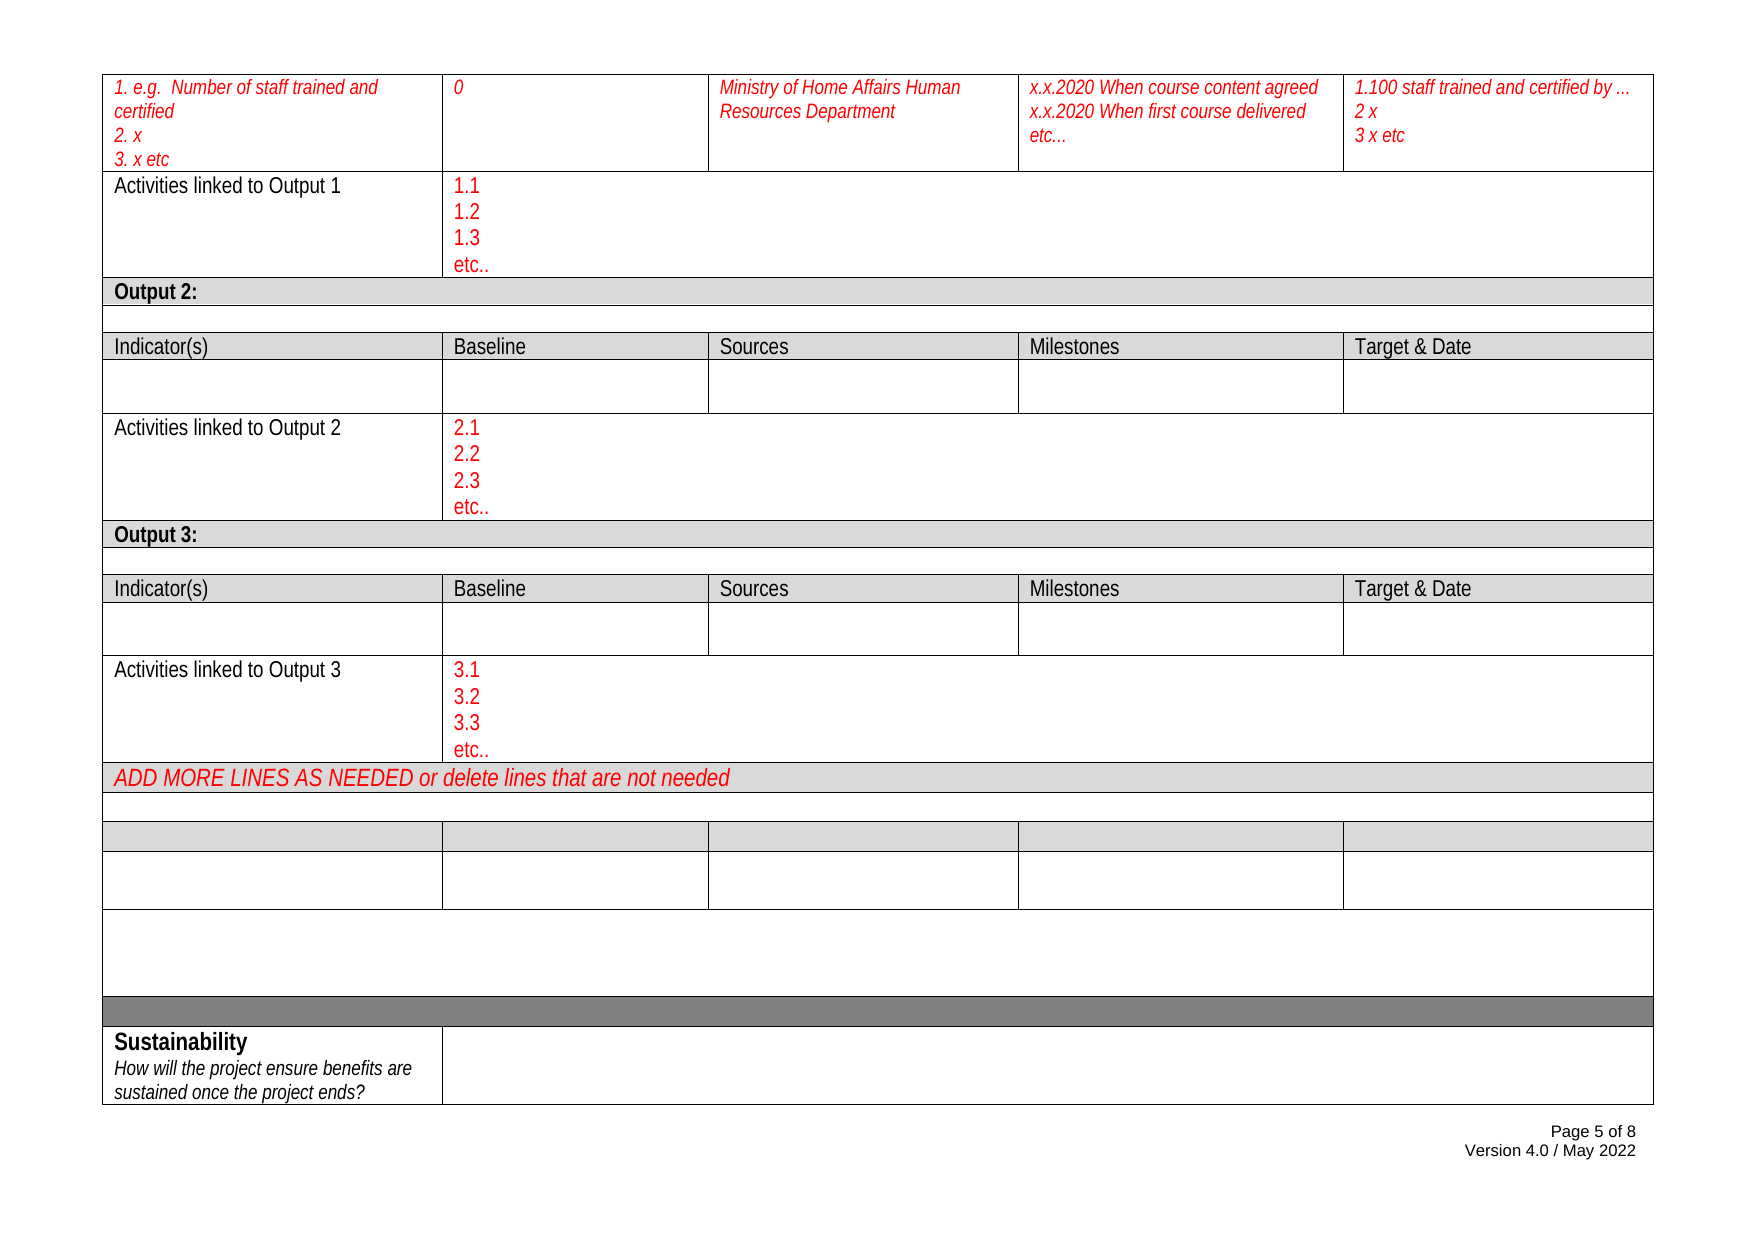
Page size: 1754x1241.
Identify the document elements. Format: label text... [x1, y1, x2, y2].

table_cell Sources [709, 333, 1018, 359]
table_cell Activities linked to Output 3 [103, 656, 442, 762]
table_cell 1.100 staff trained and certified by ... 2 x 3 x etc [1344, 75, 1653, 171]
table_cell Ministry of Home Affairs Human Resources Department [709, 75, 1018, 171]
table_cell [443, 360, 708, 413]
table_cell Output 2: [103, 278, 1653, 304]
table_cell Milestones [1019, 333, 1343, 359]
table_cell [443, 603, 708, 655]
table_cell 1. e.g. Number of staff trained and certified 2. x 3. x etc [103, 75, 442, 171]
table_cell Target & Date [1344, 333, 1653, 359]
table_cell Sustainability How will the project ensure benefits are sustained once the project ends? [103, 1027, 442, 1103]
table_cell 0 [443, 75, 708, 171]
table_cell Activities linked to Output 1 [103, 172, 442, 277]
table_cell [1344, 852, 1653, 909]
table_cell [1019, 822, 1343, 851]
table_cell Output 3: [103, 521, 1653, 547]
table_cell [443, 852, 708, 909]
table_cell [709, 852, 1018, 909]
table_cell [103, 910, 1653, 996]
table_cell [103, 548, 1653, 574]
table_cell 1.1 1.2 1.3 etc.. [443, 172, 1653, 277]
table_cell [1344, 822, 1653, 851]
table_cell [709, 360, 1018, 413]
table_cell 2.1 2.2 2.3 etc.. [443, 414, 1653, 519]
table_cell [1344, 603, 1653, 655]
table_cell [103, 603, 442, 655]
table_cell Indicator(s) [103, 333, 442, 359]
table_cell x.x.2020 When course content agreed x.x.2020 When first course delivered etc... [1019, 75, 1343, 171]
table_cell [443, 822, 708, 851]
table_cell [103, 997, 1653, 1026]
table_cell ADD MORE LINES AS NEEDED or delete lines that are not needed [103, 763, 1653, 792]
table_cell [103, 306, 1653, 332]
table_cell Baseline [443, 333, 708, 359]
table_cell [709, 603, 1018, 655]
table_cell [709, 822, 1018, 851]
table_cell [103, 852, 442, 909]
table_cell Milestones [1019, 575, 1343, 602]
table_cell Target & Date [1344, 575, 1653, 602]
table_cell [103, 793, 1653, 821]
table_cell Indicator(s) [103, 575, 442, 602]
table_cell [1019, 852, 1343, 909]
table_cell [443, 1027, 1653, 1103]
table_cell Sources [709, 575, 1018, 602]
table_cell [1019, 603, 1343, 655]
table_cell [1344, 360, 1653, 413]
table_cell Baseline [443, 575, 708, 602]
table_cell 3.1 3.2 3.3 etc.. [443, 656, 1653, 762]
table_cell [103, 360, 442, 413]
table_cell [103, 822, 442, 851]
table_cell Activities linked to Output 2 [103, 414, 442, 519]
table_cell [1019, 360, 1343, 413]
